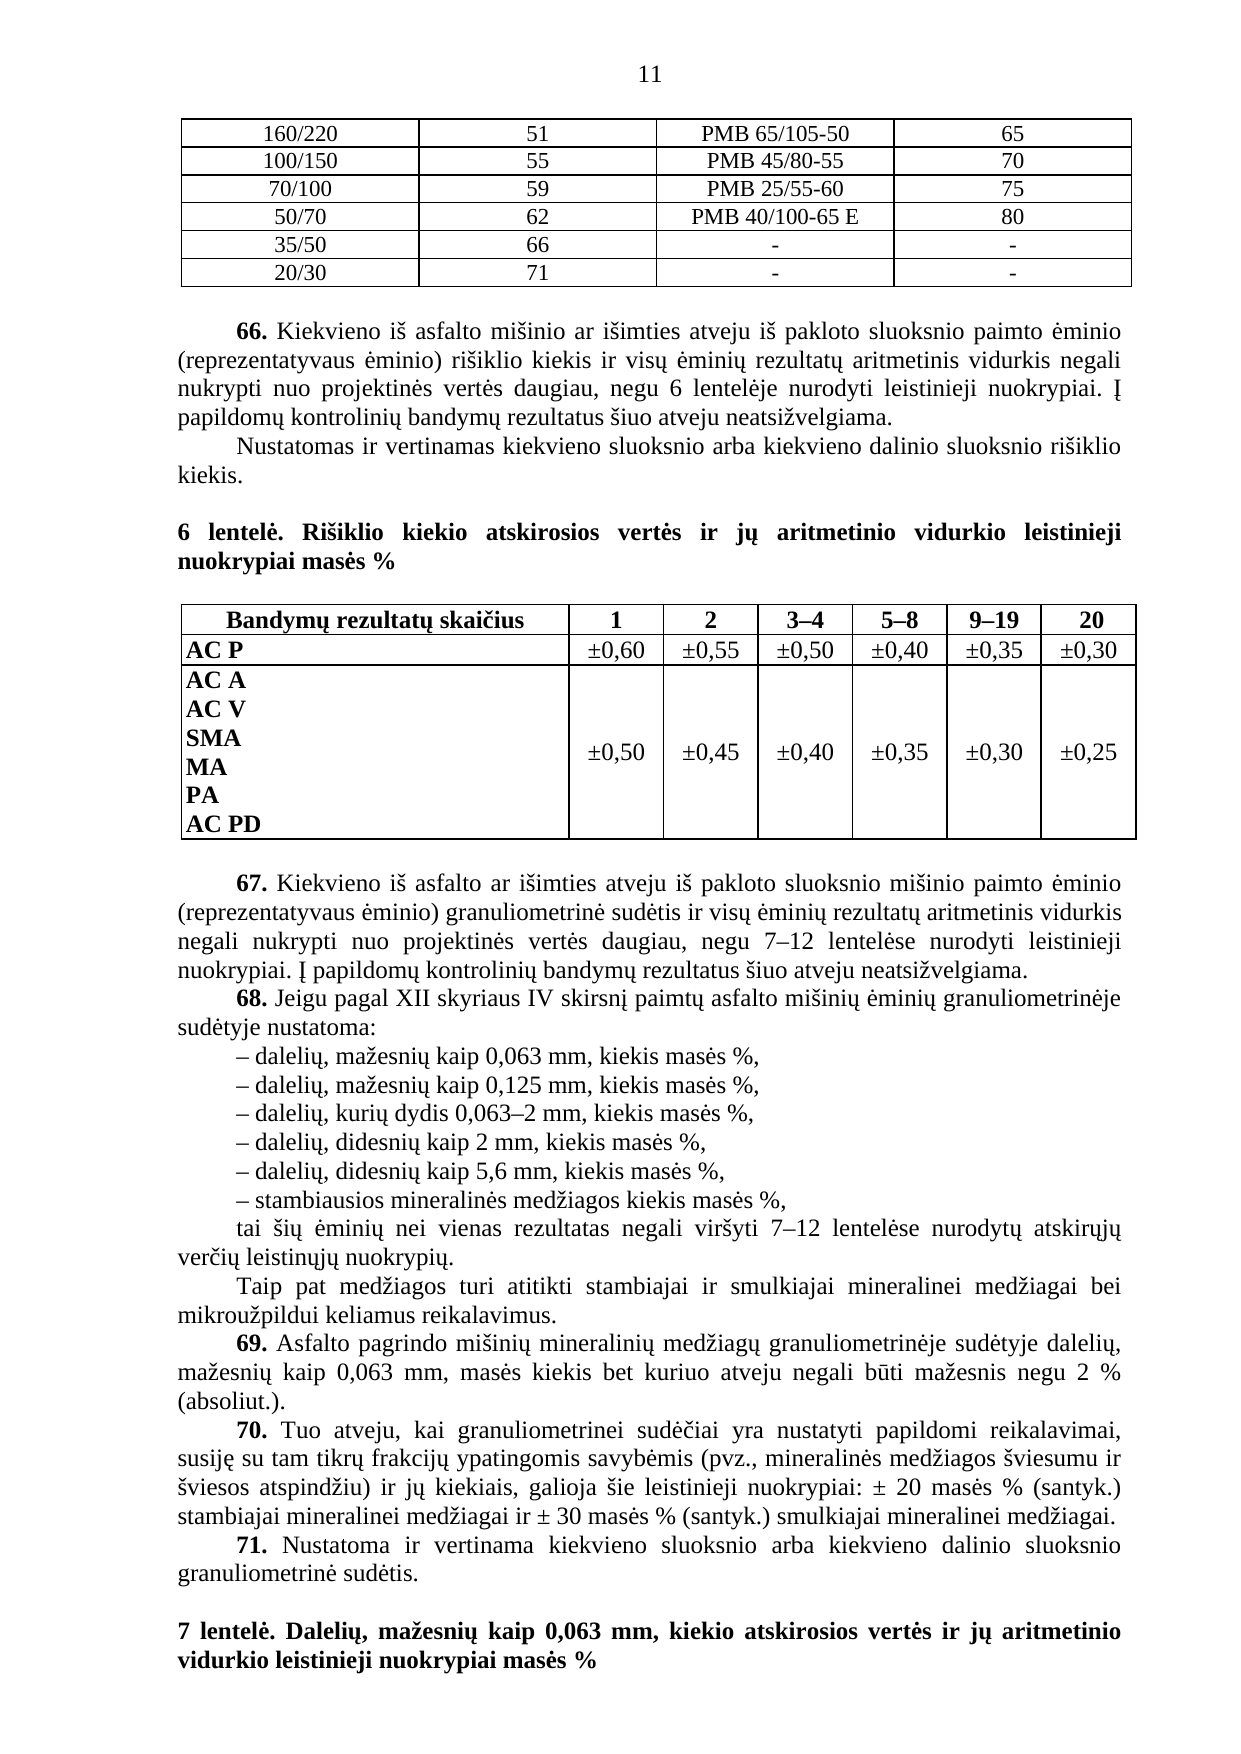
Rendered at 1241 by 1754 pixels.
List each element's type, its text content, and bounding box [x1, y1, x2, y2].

text tai šių ėminių nei vienas rezultatas negali viršyti 7–12 lentelėse nurodytų atskirųjų verčių leistinųjų nuokrypių. [177, 1213, 1122, 1271]
table_cell ±0,40 [759, 666, 852, 838]
text 68. Jeigu pagal XII skyriaus IV skirsnį paimtų asfalto mišinių ėminių granuliometrinėje sudėtyje nustatoma: [177, 983, 1122, 1041]
table_cell 55 [652, 148, 656, 174]
table_cell AC A AC V SMA MA PA AC PD [182, 666, 186, 838]
table_cell ±0,50 [848, 635, 852, 664]
text – dalelių, didesnių kaip 5,6 mm, kiekis masės %, [177, 1156, 1122, 1185]
table_cell ±0,60 [659, 635, 663, 664]
table_cell - [1127, 231, 1131, 258]
text 69. Asfalto pagrindo mišinių mineralinių medžiagų granuliometrinėje sudėtyje dalelių, mažesnių kaip 0,063 mm, masės kiekis bet kuriuo atveju negali būti mažesnis negu 2 % (absoliut.). [177, 1328, 1122, 1415]
text 71. Nustatoma ir vertinama kiekvieno sluoksnio arba kiekvieno dalinio sluoksnio granuliometrinė sudėtis. [177, 1530, 1122, 1587]
table_cell ±0,30 [948, 666, 1040, 838]
table_cell ±0,50 [570, 666, 663, 838]
table_cell 51 [652, 120, 656, 146]
table_header 3–4 [848, 605, 852, 634]
table_cell 71 [652, 259, 656, 286]
table_cell ±0,35 [853, 666, 946, 838]
table_cell 59 [652, 176, 656, 202]
text – stambiausios mineralinės medžiagos kiekis masės %, [177, 1185, 1122, 1213]
text 67. Kiekvieno iš asfalto ar išimties atveju iš pakloto sluoksnio mišinio paimto ėminio (reprezentatyvaus ėminio) granuliometrinė sudėtis ir visų ėminių rezultatų aritmetinis vidurkis negali nukrypti nuo projektinės vertės daugiau, negu 7–12 lentelėse nurodyti leistinieji nuokrypiai. Į papildomų kontrolinių bandymų rezultatus šiuo atveju neatsižvelgiama. [177, 868, 1122, 983]
table_cell - [657, 259, 661, 286]
text 70. Tuo atveju, kai granuliometrinei sudėčiai yra nustatyti papildomi reikalavimai, susiję su tam tikrų frakcijų ypatingomis savybėmis (pvz., mineralinės medžiagos šviesumu ir šviesos atspindžiu) ir jų kiekiais, galioja šie leistinieji nuokrypiai: ± 20 masės % (santyk.) stambiajai mineralinei medžiagai ir ± 30 masės % (santyk.) smulkiajai mineralinei medžiagai. [177, 1415, 1122, 1530]
table_cell 62 [652, 203, 656, 230]
table_cell - [1127, 259, 1131, 286]
text 7 lentelė. Dalelių, mažesnių kaip 0,063 mm, kiekio atskirosios vertės ir jų aritmetinio vidurkio leistinieji nuokrypiai masės % [177, 1616, 1122, 1673]
text 6 lentelė. Rišiklio kiekio atskirosios vertės ir jų aritmetinio vidurkio leistinieji nuokrypiai masės % [177, 517, 1122, 575]
table_cell 35/50 [182, 231, 186, 258]
text – dalelių, didesnių kaip 2 mm, kiekis masės %, [177, 1127, 1122, 1156]
table_cell - [657, 231, 661, 258]
text – dalelių, kurių dydis 0,063–2 mm, kiekis masės %, [177, 1098, 1122, 1127]
table_cell 65 [1127, 120, 1131, 146]
text 66. Kiekvieno iš asfalto mišinio ar išimties atveju iš pakloto sluoksnio paimto ėminio (reprezentatyvaus ėminio) rišiklio kiekis ir visų ėminių rezultatų aritmetinis vidurkis negali nukrypti nuo projektinės vertės daugiau, negu 6 lentelėje nurodyti leistinieji nuokrypiai. Į papildomų kontrolinių bandymų rezultatus šiuo atveju neatsižvelgiama. [177, 316, 1122, 431]
text Taip pat medžiagos turi atitikti stambiajai ir smulkiajai mineralinei medžiagai bei mikroužpildui keliamus reikalavimus. [177, 1271, 1122, 1328]
table_cell ±0,45 [664, 666, 757, 838]
table_cell 20/30 [182, 259, 186, 286]
table_cell AC P [182, 635, 186, 664]
text Nustatomas ir vertinamas kiekvieno sluoksnio arba kiekvieno dalinio sluoksnio rišiklio kiekis. [177, 431, 1122, 488]
table_cell 80 [1127, 203, 1131, 230]
table_cell ±0,25 [1042, 666, 1135, 838]
table_cell 70 [1127, 148, 1131, 174]
table_header 1 [659, 605, 663, 634]
text – dalelių, mažesnių kaip 0,125 mm, kiekis masės %, [177, 1070, 1122, 1098]
table_cell 66 [652, 231, 656, 258]
table_cell 50/70 [182, 203, 186, 230]
table_cell 75 [1127, 176, 1131, 202]
text – dalelių, mažesnių kaip 0,063 mm, kiekis masės %, [177, 1041, 1122, 1070]
